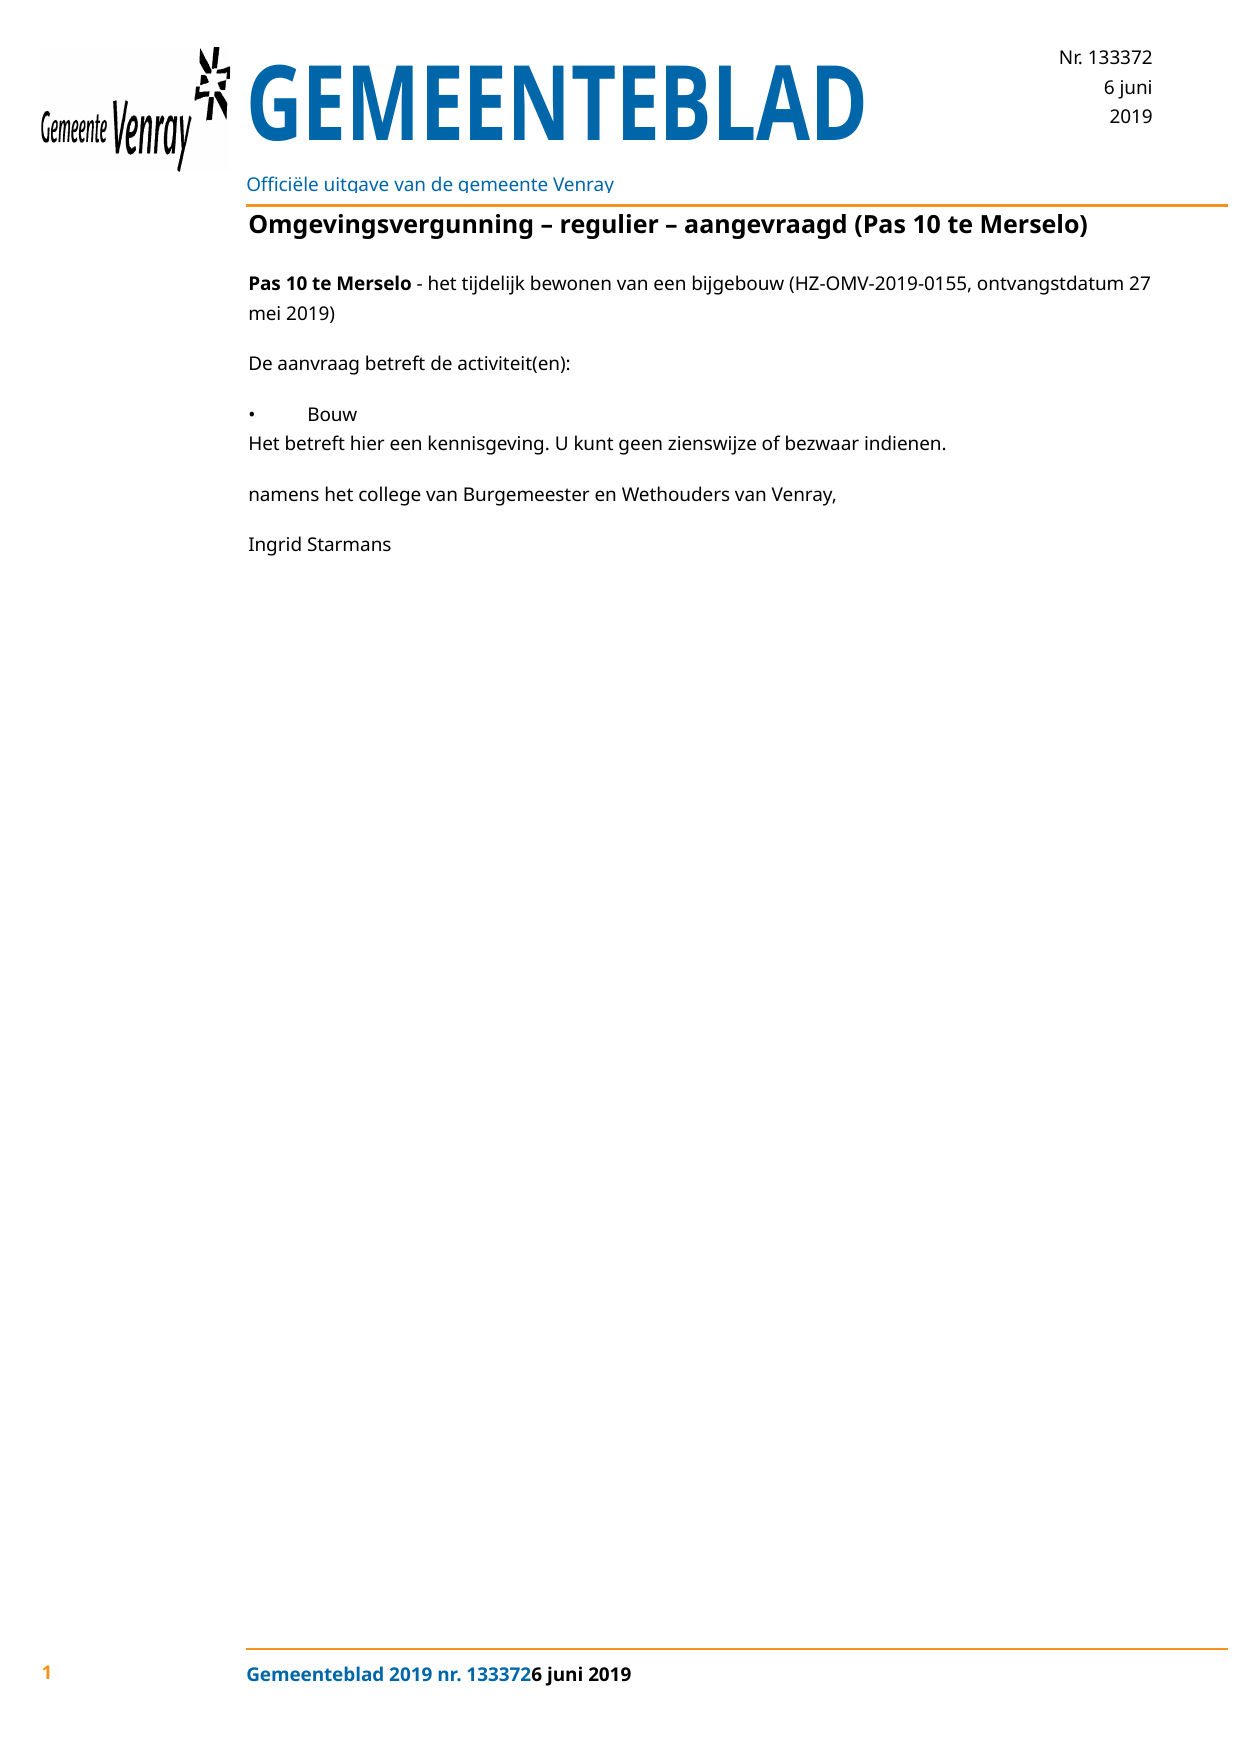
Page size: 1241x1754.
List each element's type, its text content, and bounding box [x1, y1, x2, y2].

list Bouw [248, 401, 1152, 426]
text Pas 10 te Merselo - het tijdelijk bewonen van een bijgebouw (HZ-OMV-2019-0155, ontvangstdatum 27 mei 2019) [248, 270, 1152, 326]
text Omgevingsvergunning – regulier – aangevraagd (Pas 10 te Merselo) [248, 207, 1152, 241]
text namens het college van Burgemeester en Wethouders van Venray, [248, 481, 1152, 506]
picture [41, 47, 231, 172]
text De aanvraag betreft de activiteit(en): [248, 350, 1152, 376]
text Het betreft hier een kennisgeving. U kunt geen zienswijze of bezwaar indienen. [248, 430, 1152, 456]
text Ingrid Starmans [248, 531, 1152, 557]
